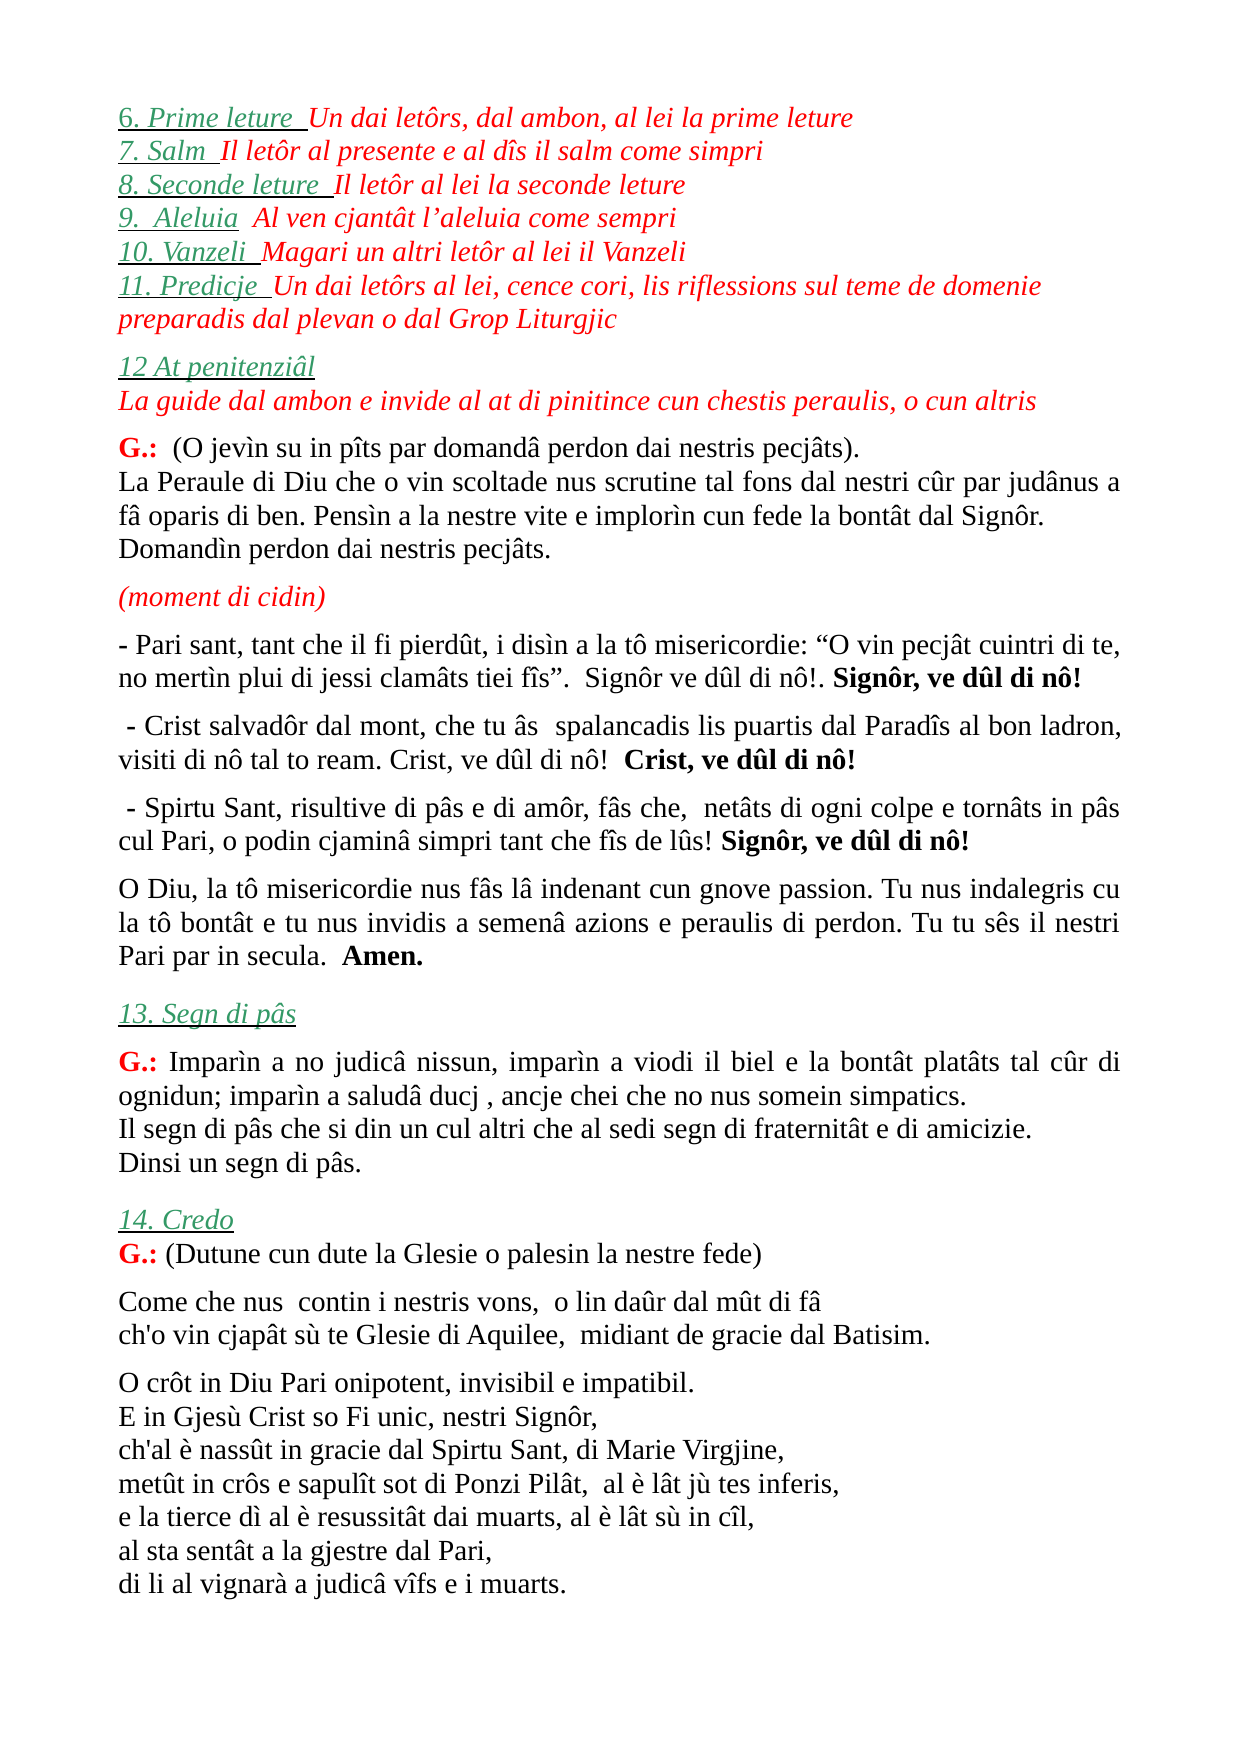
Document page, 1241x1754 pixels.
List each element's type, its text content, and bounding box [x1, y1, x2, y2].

text O Diu, la tô misericordie nus fâs lâ indenant cun gnove passion. Tu nus indalegris cu la tô bontât e tu nus invidis a semenâ azions e peraulis di perdon. Tu tu sês il nestri Pari par in secula. Amen. [118, 871, 1122, 972]
text e la tierce dì al è resussitât dai muarts, al è lât sù in cîl, [118, 1499, 1122, 1533]
text Il segn di pâs che si din un cul altri che al sedi segn di fraternitât e di amicizie. [118, 1111, 1122, 1145]
text 13. Segn di pâs [118, 996, 1122, 1030]
text La Peraule di Diu che o vin scoltade nus scrutine tal fons dal nestri cûr par judânus a fâ oparis di ben. Pensìn a la nestre vite e implorìn cun fede la bontât dal Signôr. [118, 464, 1122, 531]
text ch'al è nassût in gracie dal Spirtu Sant, di Marie Virgjine, [118, 1432, 1122, 1466]
text di li al vignarà a judicâ vîfs e i muarts. [118, 1566, 1122, 1600]
text Domandìn perdon dai nestris pecjâts. [118, 531, 1122, 565]
text 8. Seconde leture Il letôr al lei la seconde leture [118, 167, 1122, 201]
text G.: (Dutune cun dute la Glesie o palesin la nestre fede) [118, 1236, 1122, 1269]
text La guide dal ambon e invide al at di pinitince cun chestis peraulis, o cun altris [118, 383, 1122, 416]
text 11. Predicje Un dai letôrs al lei, cence cori, lis riflessions sul teme de domenie preparadis dal plevan o dal Grop Liturgjic [118, 268, 1122, 335]
text G.: (O jevìn su in pîts par domandâ perdon dai nestris pecjâts). [118, 431, 1122, 464]
text 10. Vanzeli Magari un altri letôr al lei il Vanzeli [118, 234, 1122, 268]
text - Pari sant, tant che il fi pierdût, i disìn a la tô misericordie: “O vin pecjât cuintri di te, no mertìn plui di jessi clamâts tiei fîs”. Signôr ve dûl di nô!. Signôr, ve dûl di nô! [118, 627, 1122, 694]
text ch'o vin cjapât sù te Glesie di Aquilee, midiant de gracie dal Batisim. [118, 1317, 1122, 1351]
text metût in crôs e sapulît sot di Ponzi Pilât, al è lât jù tes inferis, [118, 1466, 1122, 1499]
text (moment di cidin) [118, 579, 1122, 613]
text - Crist salvadôr dal mont, che tu âs spalancadis lis puartis dal Paradîs al bon ladron, visiti di nô tal to ream. Crist, ve dûl di nô! Crist, ve dûl di nô! [118, 708, 1122, 776]
text 6. Prime leture Un dai letôrs, dal ambon, al lei la prime leture [118, 100, 1122, 133]
text al sta sentât a la gjestre dal Pari, [118, 1533, 1122, 1566]
text 9. Aleluia Al ven cjantât l’aleluia come sempri [118, 201, 1122, 234]
text Dinsi un segn di pâs. [118, 1145, 1122, 1178]
text 12 At penitenziâl [118, 349, 1122, 383]
text G.: Imparìn a no judicâ nissun, imparìn a viodi il biel e la bontât platâts tal cûr di ognidun; imparìn a saludâ ducj , ancje chei che no nus somein simpatics. [118, 1044, 1122, 1111]
text 14. Credo [118, 1202, 1122, 1236]
text E in Gjesù Crist so Fi unic, nestri Signôr, [118, 1399, 1122, 1432]
text 7. Salm Il letôr al presente e al dîs il salm come simpri [118, 133, 1122, 167]
text O crôt in Diu Pari onipotent, invisibil e impatibil. [118, 1365, 1122, 1399]
text - Spirtu Sant, risultive di pâs e di amôr, fâs che, netâts di ogni colpe e tornâts in pâs cul Pari, o podin cjaminâ simpri tant che fîs de lûs! Signôr, ve dûl di nô! [118, 790, 1122, 857]
text Come che nus contin i nestris vons, o lin daûr dal mût di fâ [118, 1284, 1122, 1317]
